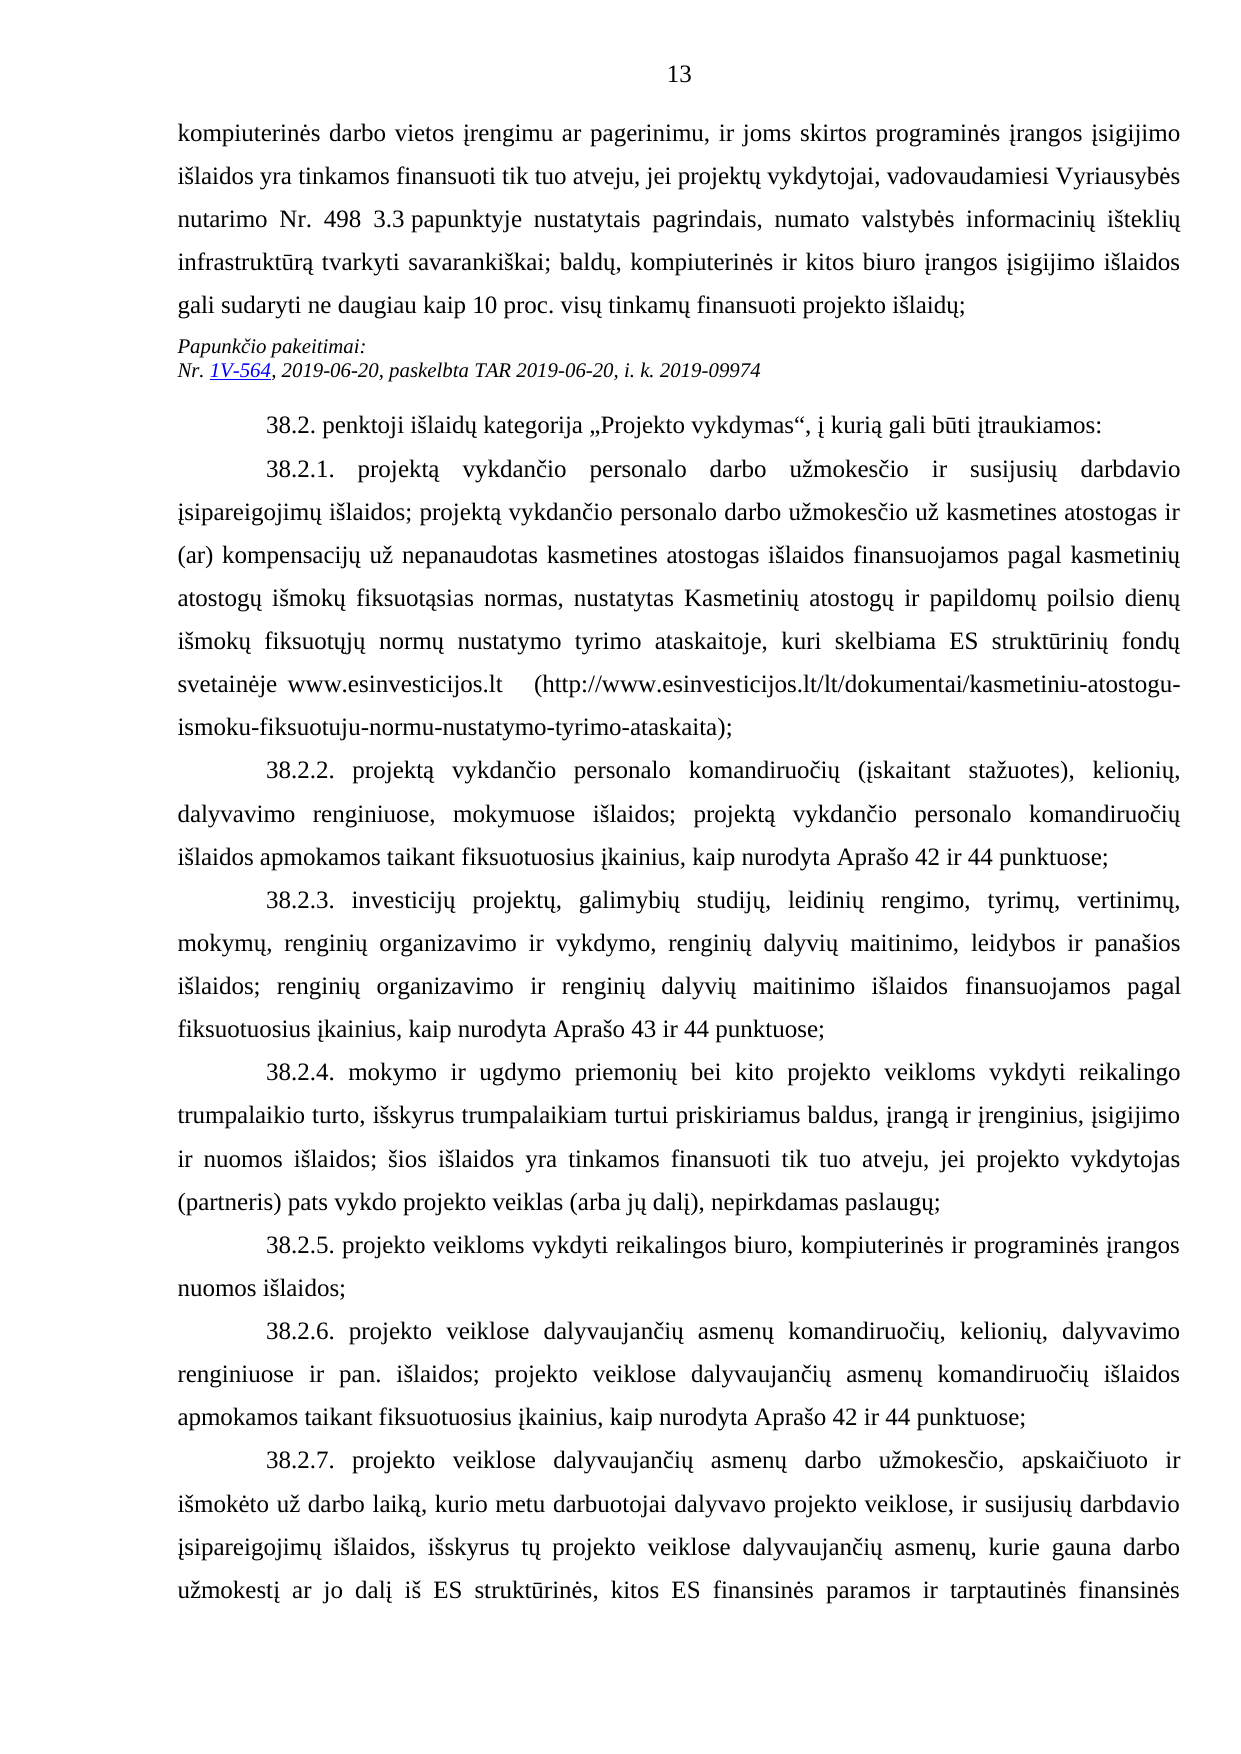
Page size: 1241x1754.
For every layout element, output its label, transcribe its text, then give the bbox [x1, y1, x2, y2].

text 38.2. penktoji išlaidų kategorija „Projekto vykdymas“, į kurią gali būti įtraukiamos: [177, 411, 1181, 439]
text Nr. 1V-564, 2019-06-20, paskelbta TAR 2019-06-20, i. k. 2019-09974 [177, 358, 1181, 382]
text Papunkčio pakeitimai: [177, 334, 1181, 358]
text 38.2.7. projekto veiklose dalyvaujančių asmenų darbo užmokesčio, apskaičiuoto ir išmokėto už darbo laiką, kurio metu darbuotojai dalyvavo projekto veiklose, ir susijusių darbdavio įsipareigojimų išlaidos, išskyrus tų projekto veiklose dalyvaujančių asmenų, kurie gauna darbo užmokestį ar jo dalį iš ES struktūrinės, kitos ES finansinės paramos ir tarptautinės finansinės [177, 1446, 1181, 1604]
text 38.2.5. projekto veikloms vykdyti reikalingos biuro, kompiuterinės ir programinės įrangos nuomos išlaidos; [177, 1230, 1181, 1302]
text kompiuterinės darbo vietos įrengimu ar pagerinimu, ir joms skirtos programinės įrangos įsigijimo išlaidos yra tinkamos finansuoti tik tuo atveju, jei projektų vykdytojai, vadovaudamiesi Vyriausybės nutarimo Nr. 498 3.3 papunktyje nustatytais pagrindais, numato valstybės informacinių išteklių infrastruktūrą tvarkyti savarankiškai; baldų, kompiuterinės ir kitos biuro įrangos įsigijimo išlaidos gali sudaryti ne daugiau kaip 10 proc. visų tinkamų finansuoti projekto išlaidų; [177, 118, 1181, 319]
text 38.2.1. projektą vykdančio personalo darbo užmokesčio ir susijusių darbdavio įsipareigojimų išlaidos; projektą vykdančio personalo darbo užmokesčio už kasmetines atostogas ir (ar) kompensacijų už nepanaudotas kasmetines atostogas išlaidos finansuojamos pagal kasmetinių atostogų išmokų fiksuotąsias normas, nustatytas Kasmetinių atostogų ir papildomų poilsio dienų išmokų fiksuotųjų normų nustatymo tyrimo ataskaitoje, kuri skelbiama ES struktūrinių fondų svetainėje www.esinvesticijos.lt (http://www.esinvesticijos.lt/lt/dokumentai/kasmetiniu-atostogu-ismoku-fiksuotuju-normu-nustatymo-tyrimo-ataskaita); [177, 454, 1181, 741]
text 38.2.6. projekto veiklose dalyvaujančių asmenų komandiruočių, kelionių, dalyvavimo renginiuose ir pan. išlaidos; projekto veiklose dalyvaujančių asmenų komandiruočių išlaidos apmokamos taikant fiksuotuosius įkainius, kaip nurodyta Aprašo 42 ir 44 punktuose; [177, 1316, 1181, 1431]
text 38.2.4. mokymo ir ugdymo priemonių bei kito projekto veikloms vykdyti reikalingo trumpalaikio turto, išskyrus trumpalaikiam turtui priskiriamus baldus, įrangą ir įrenginius, įsigijimo ir nuomos išlaidos; šios išlaidos yra tinkamos finansuoti tik tuo atveju, jei projekto vykdytojas (partneris) pats vykdo projekto veiklas (arba jų dalį), nepirkdamas paslaugų; [177, 1057, 1181, 1216]
text 38.2.2. projektą vykdančio personalo komandiruočių (įskaitant stažuotes), kelionių, dalyvavimo renginiuose, mokymuose išlaidos; projektą vykdančio personalo komandiruočių išlaidos apmokamos taikant fiksuotuosius įkainius, kaip nurodyta Aprašo 42 ir 44 punktuose; [177, 756, 1181, 871]
text 38.2.3. investicijų projektų, galimybių studijų, leidinių rengimo, tyrimų, vertinimų, mokymų, renginių organizavimo ir vykdymo, renginių dalyvių maitinimo, leidybos ir panašios išlaidos; renginių organizavimo ir renginių dalyvių maitinimo išlaidos finansuojamos pagal fiksuotuosius įkainius, kaip nurodyta Aprašo 43 ir 44 punktuose; [177, 885, 1181, 1043]
